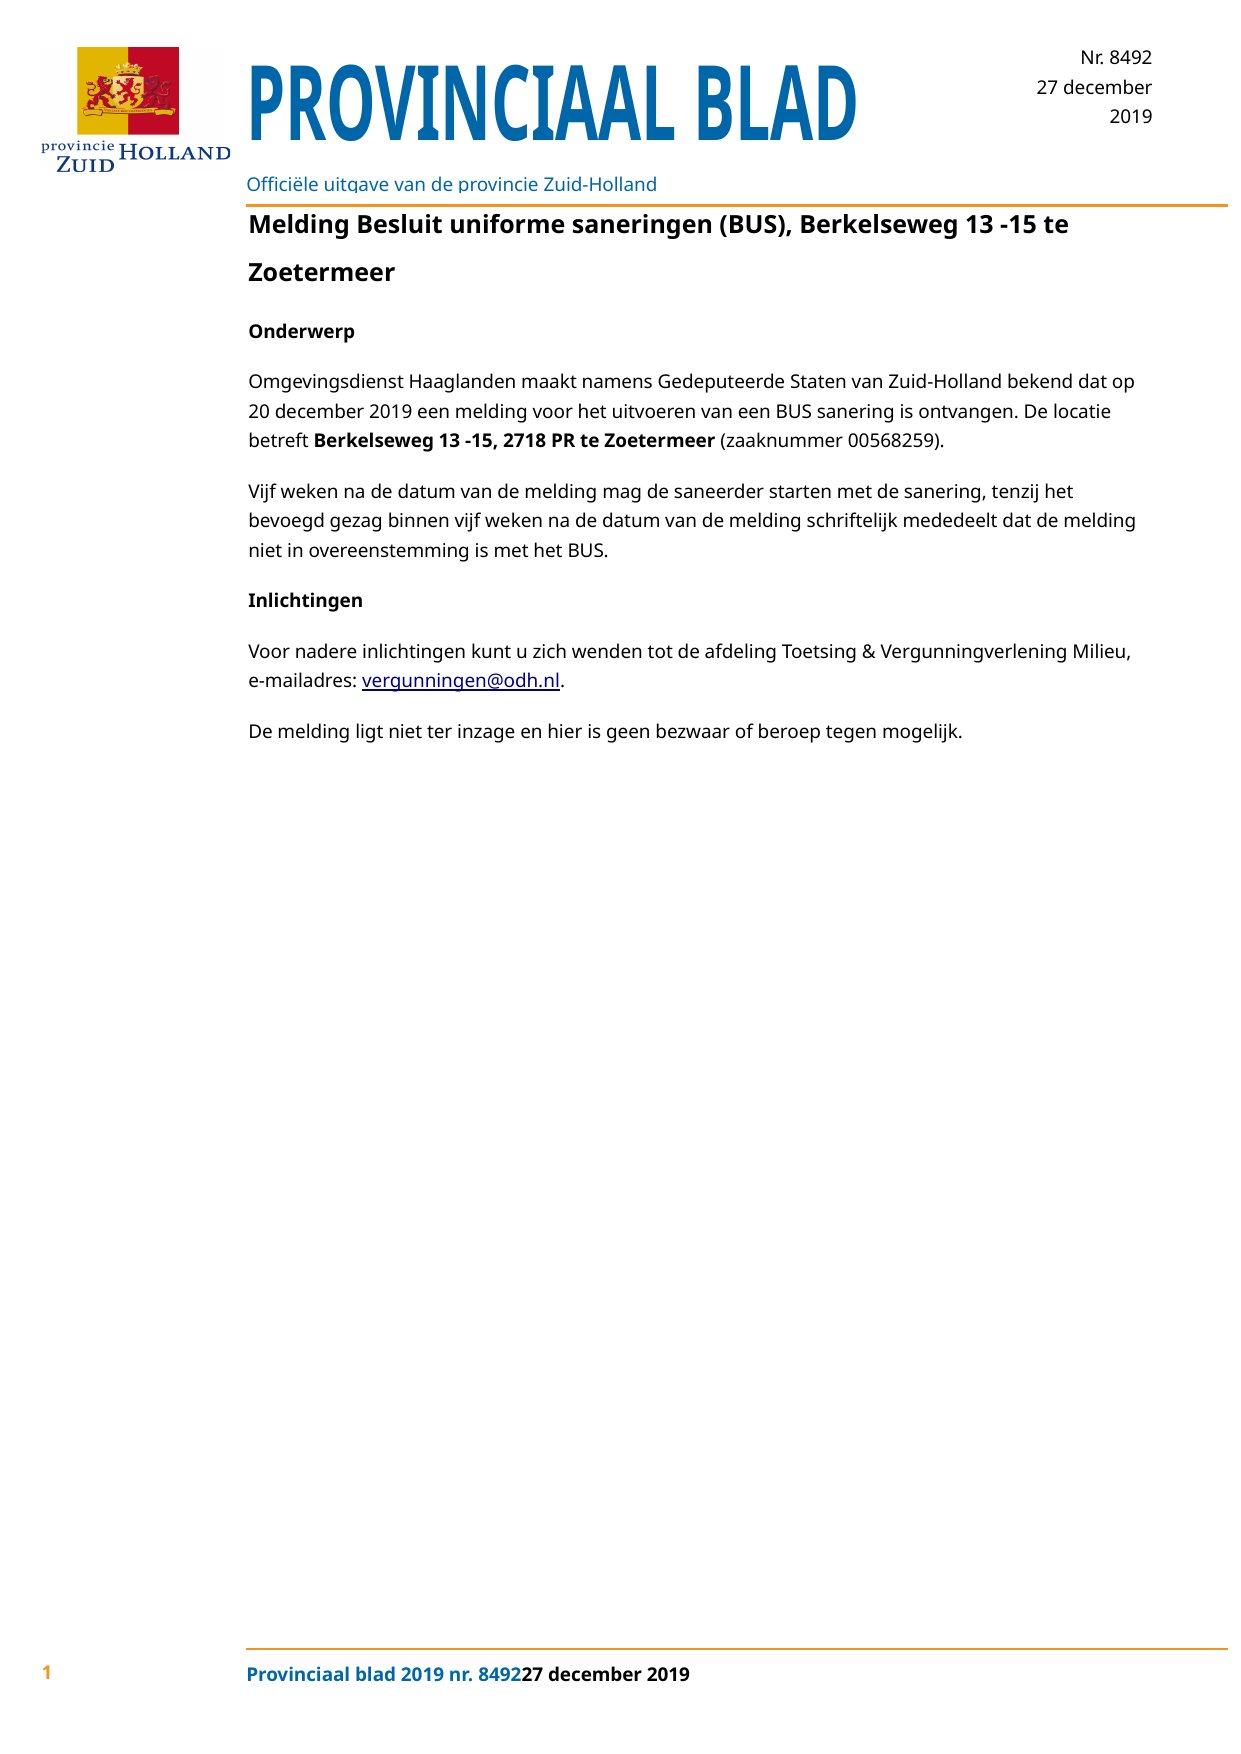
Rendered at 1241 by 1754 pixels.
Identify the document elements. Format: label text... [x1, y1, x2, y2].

text De melding ligt niet ter inzage en hier is geen bezwaar of beroep tegen mogelijk. [248, 718, 1152, 744]
text Vijf weken na de datum van de melding mag de saneerder starten met de sanering, tenzij het bevoegd gezag binnen vijf weken na de datum van de melding schriftelijk mededeelt dat de melding niet in overeenstemming is met het BUS. [248, 478, 1152, 563]
text Omgevingsdienst Haaglanden maakt namens Gedeputeerde Staten van Zuid-Holland bekend dat op 20 december 2019 een melding voor het uitvoeren van een BUS sanering is ontvangen. De locatie betreft Berkelseweg 13 -15, 2718 PR te Zoetermeer (zaaknummer 00568259). [248, 368, 1152, 453]
text Onderwerp [248, 318, 1152, 344]
text Voor nadere inlichtingen kunt u zich wenden tot de afdeling Toetsing & Vergunningverlening Milieu, e-mailadres: vergunningen@odh.nl. [248, 638, 1152, 693]
text Melding Besluit uniforme saneringen (BUS), Berkelseweg 13 -15 te Zoetermeer [248, 207, 1152, 288]
picture [41, 47, 231, 172]
text Inlichtingen [248, 587, 1152, 613]
